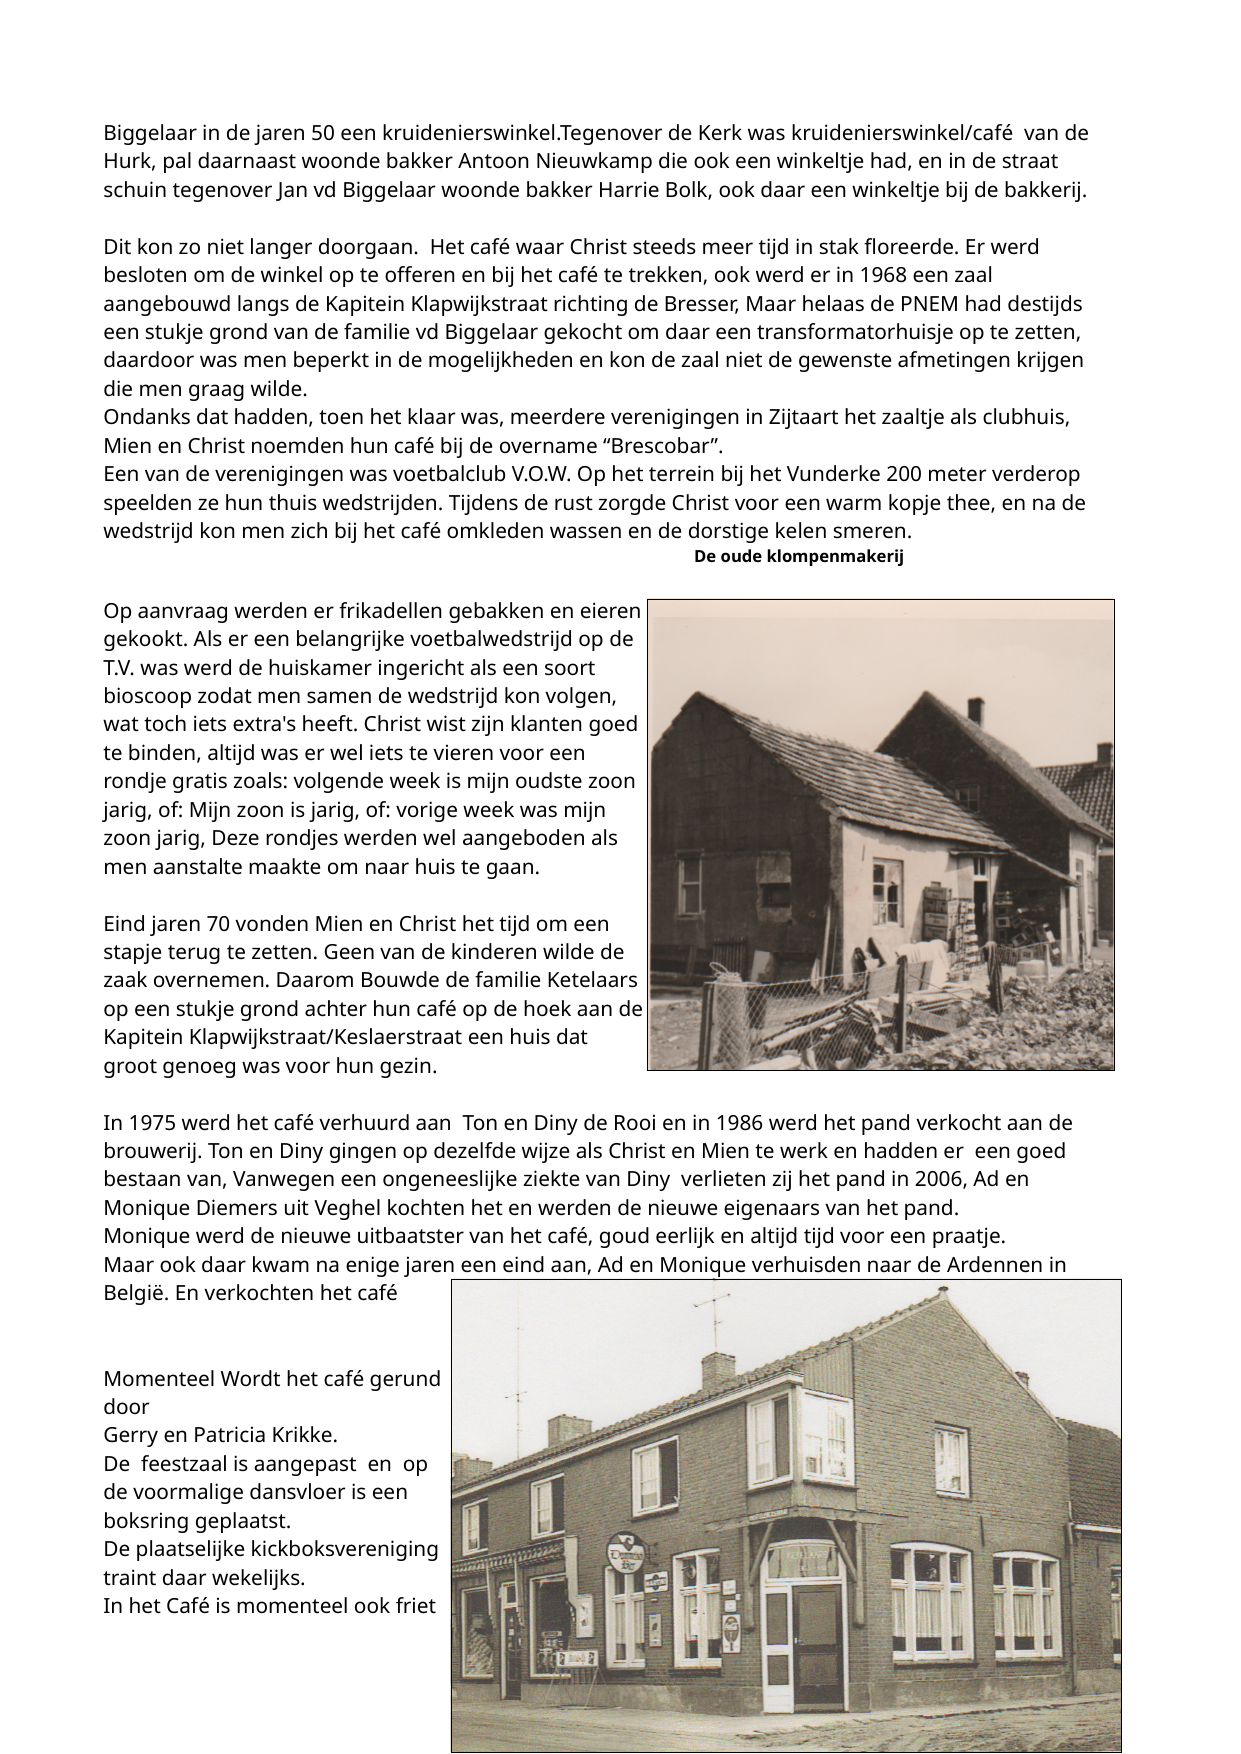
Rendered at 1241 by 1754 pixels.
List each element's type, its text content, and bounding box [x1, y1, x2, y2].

text Biggelaar in de jaren 50 een kruidenierswinkel.Tegenover de Kerk was kruidenierswinkel/café van de Hurk, pal daarnaast woonde bakker Antoon Nieuwkamp die ook een winkeltje had, en in de straat schuin tegenover Jan vd Biggelaar woonde bakker Harrie Bolk, ook daar een winkeltje bij de bakkerij. [103, 118, 1119, 203]
text Eind jaren 70 vonden Mien en Christ het tijd om een stapje terug te zetten. Geen van de kinderen wilde de zaak overnemen. Daarom Bouwde de familie Ketelaars op een stukje grond achter hun café op de hoek aan de Kapitein Klapwijkstraat/Keslaerstraat een huis dat groot genoeg was voor hun gezin. [103, 909, 1119, 1079]
text In het Café is momenteel ook friet [103, 1591, 450, 1619]
text De oude klompenmakerij [103, 545, 1119, 567]
text Momenteel Wordt het café gerund door [103, 1364, 450, 1421]
text Een van de verenigingen was voetbalclub V.O.W. Op het terrein bij het Vunderke 200 meter verderop speelden ze hun thuis wedstrijden. Tijdens de rust zorgde Christ voor een warm kopje thee, en na de wedstrijd kon men zich bij het café omkleden wassen en de dorstige kelen smeren. [103, 459, 1119, 545]
text Maar ook daar kwam na enige jaren een eind aan, Ad en Monique verhuisden naar de Ardennen in België. En verkochten het café [103, 1250, 1119, 1307]
text Monique werd de nieuwe uitbaatster van het café, goud eerlijk en altijd tijd voor een praatje. [103, 1221, 1119, 1250]
text De feestzaal is aangepast en op de voormalige dansvloer is een boksring geplaatst. [103, 1449, 450, 1534]
text Dit kon zo niet langer doorgaan. Het café waar Christ steeds meer tijd in stak floreerde. Er werd besloten om de winkel op te offeren en bij het café te trekken, ook werd er in 1968 een zaal aangebouwd langs de Kapitein Klapwijkstraat richting de Bresser, Maar helaas de PNEM had destijds een stukje grond van de familie vd Biggelaar gekocht om daar een transformatorhuisje op te zetten, daardoor was men beperkt in de mogelijkheden en kon de zaal niet de gewenste afmetingen krijgen die men graag wilde. [103, 232, 1119, 402]
text Ondanks dat hadden, toen het klaar was, meerdere verenigingen in Zijtaart het zaaltje als clubhuis, Mien en Christ noemden hun café bij de overname “Brescobar”. [103, 402, 1119, 459]
text Op aanvraag werden er frikadellen gebakken en eieren gekookt. Als er een belangrijke voetbalwedstrijd op de T.V. was werd de huiskamer ingericht als een soort bioscoop zodat men samen de wedstrijd kon volgen, wat toch iets extra's heeft. Christ wist zijn klanten goed te binden, altijd was er wel iets te vieren voor een rondje gratis zoals: volgende week is mijn oudste zoon jarig, of: Mijn zoon is jarig, of: vorige week was mijn zoon jarig, Deze rondjes werden wel aangeboden als men aanstalte maakte om naar huis te gaan. [103, 596, 1119, 880]
text In 1975 werd het café verhuurd aan Ton en Diny de Rooi en in 1986 werd het pand verkocht aan de brouwerij. Ton en Diny gingen op dezelfde wijze als Christ en Mien te werk en hadden er een goed bestaan van, Vanwegen een ongeneeslijke ziekte van Diny verlieten zij het pand in 2006, Ad en Monique Diemers uit Veghel kochten het en werden de nieuwe eigenaars van het pand. [103, 1108, 1119, 1221]
text Gerry en Patricia Krikke. [103, 1421, 450, 1449]
text De plaatselijke kickboksvereniging traint daar wekelijks. [103, 1534, 450, 1591]
